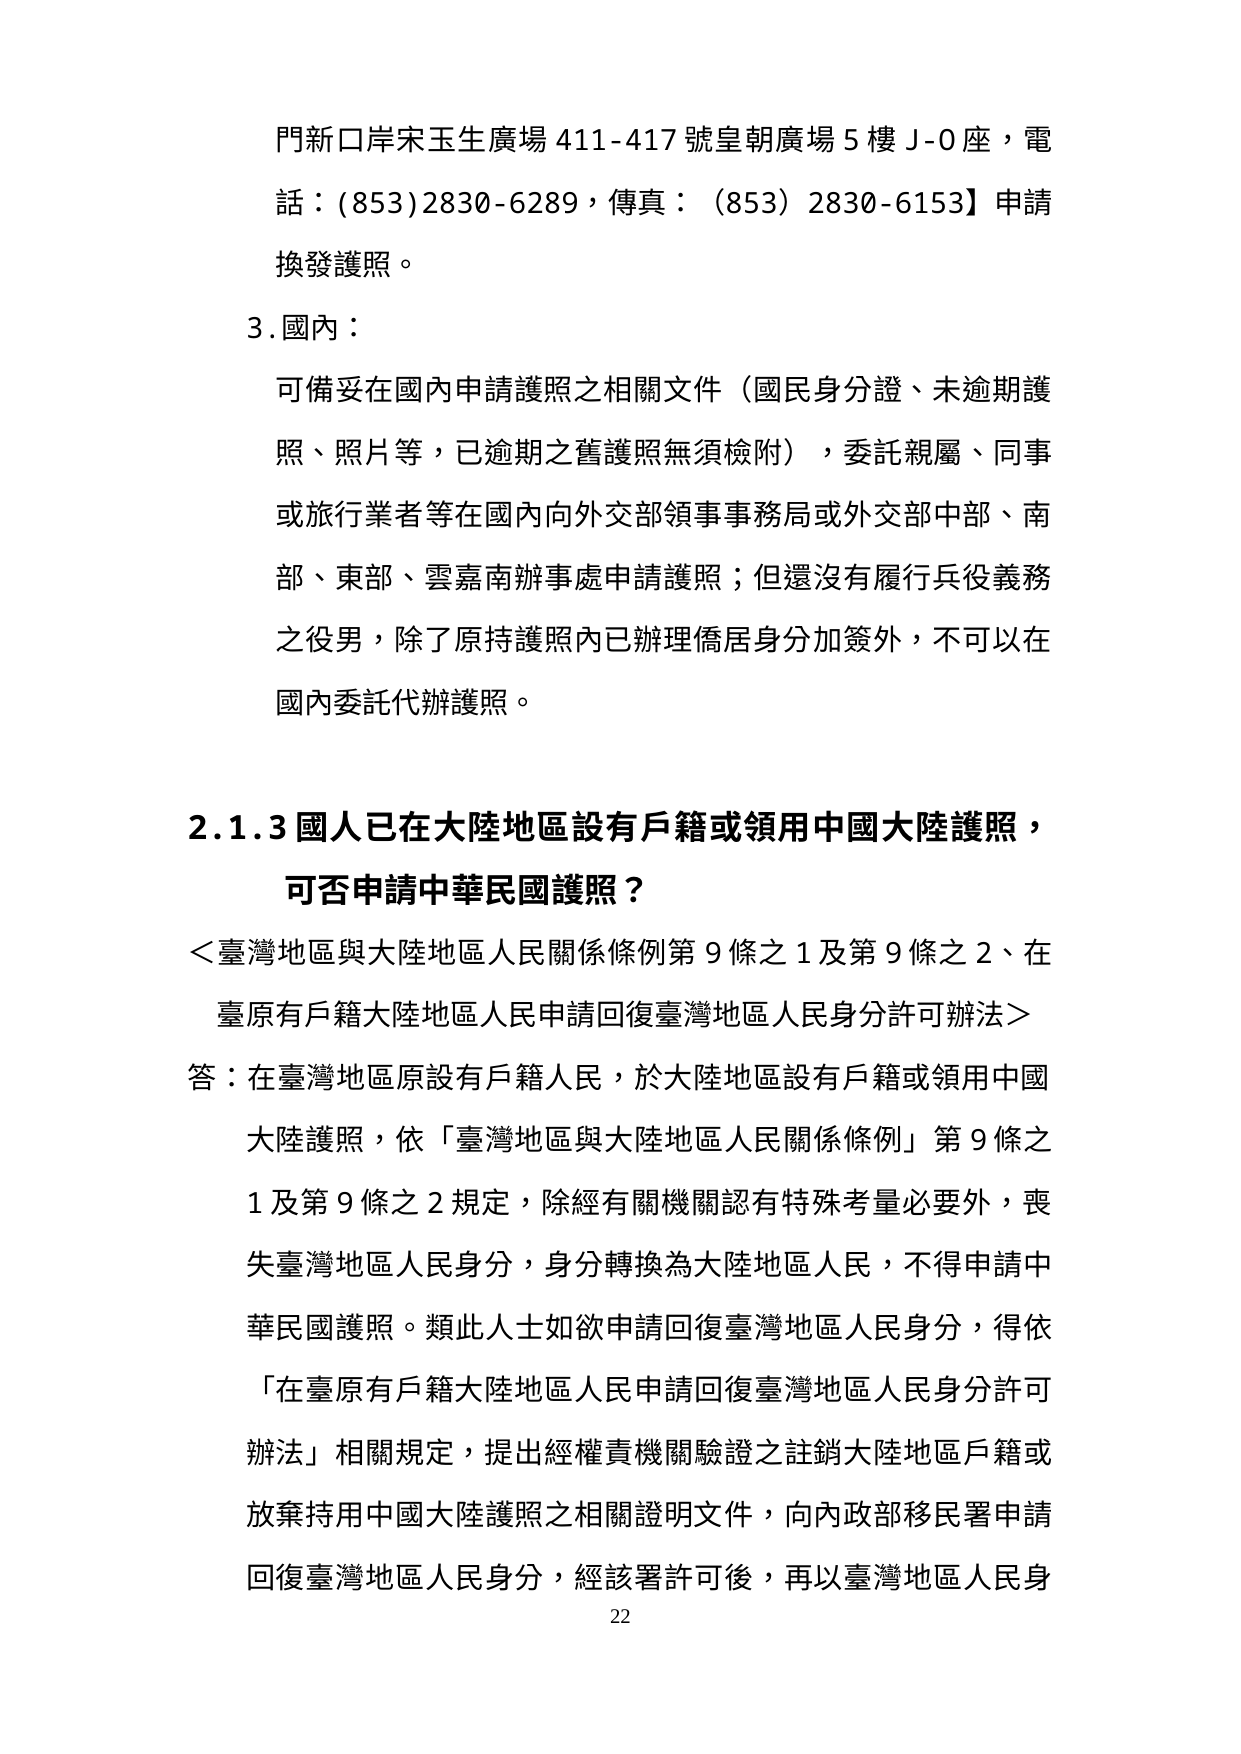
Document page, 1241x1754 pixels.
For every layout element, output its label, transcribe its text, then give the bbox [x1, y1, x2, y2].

text 答：在臺灣地區原設有戶籍人民，於大陸地區設有戶籍或領用中國大陸護照，依「臺灣地區與大陸地區人民關係條例」第9條之1及第9條之2規定，除經有關機關認有特殊考量必要外，喪失臺灣地區人民身分，身分轉換為大陸地區人民，不得申請中華民國護照。類此人士如欲申請回復臺灣地區人民身分，得依「在臺原有戶籍大陸地區人民申請回復臺灣地區人民身分許可辦法」相關規定，提出經權責機關驗證之註銷大陸地區戶籍或放棄持用中國大陸護照之相關證明文件，向內政部移民署申請回復臺灣地區人民身分，經該署許可後，再以臺灣地區人民身 [187, 1034, 1053, 1596]
text 3.國內： [246, 284, 1053, 346]
text 可備妥在國內申請護照之相關文件（國民身分證、未逾期護照、照片等，已逾期之舊護照無須檢附），委託親屬、同事或旅行業者等在國內向外交部領事事務局或外交部中部、南部、東部、雲嘉南辦事處申請護照；但還沒有履行兵役義務之役男，除了原持護照內已辦理僑居身分加簽外，不可以在國內委託代辦護照。 [275, 346, 1053, 721]
text ＜臺灣地區與大陸地區人民關係條例第9條之1及第9條之2、在臺原有戶籍大陸地區人民申請回復臺灣地區人民身分許可辦法＞ [187, 909, 1053, 1034]
text 2.1.3國人已在大陸地區設有戶籍或領用中國大陸護照，可否申請中華民國護照？ [187, 784, 1053, 909]
text 門新口岸宋玉生廣場411-417號皇朝廣場5樓J-O座，電話：(853)2830-6289，傳真：（853）2830-6153】申請換發護照。 [275, 96, 1053, 284]
